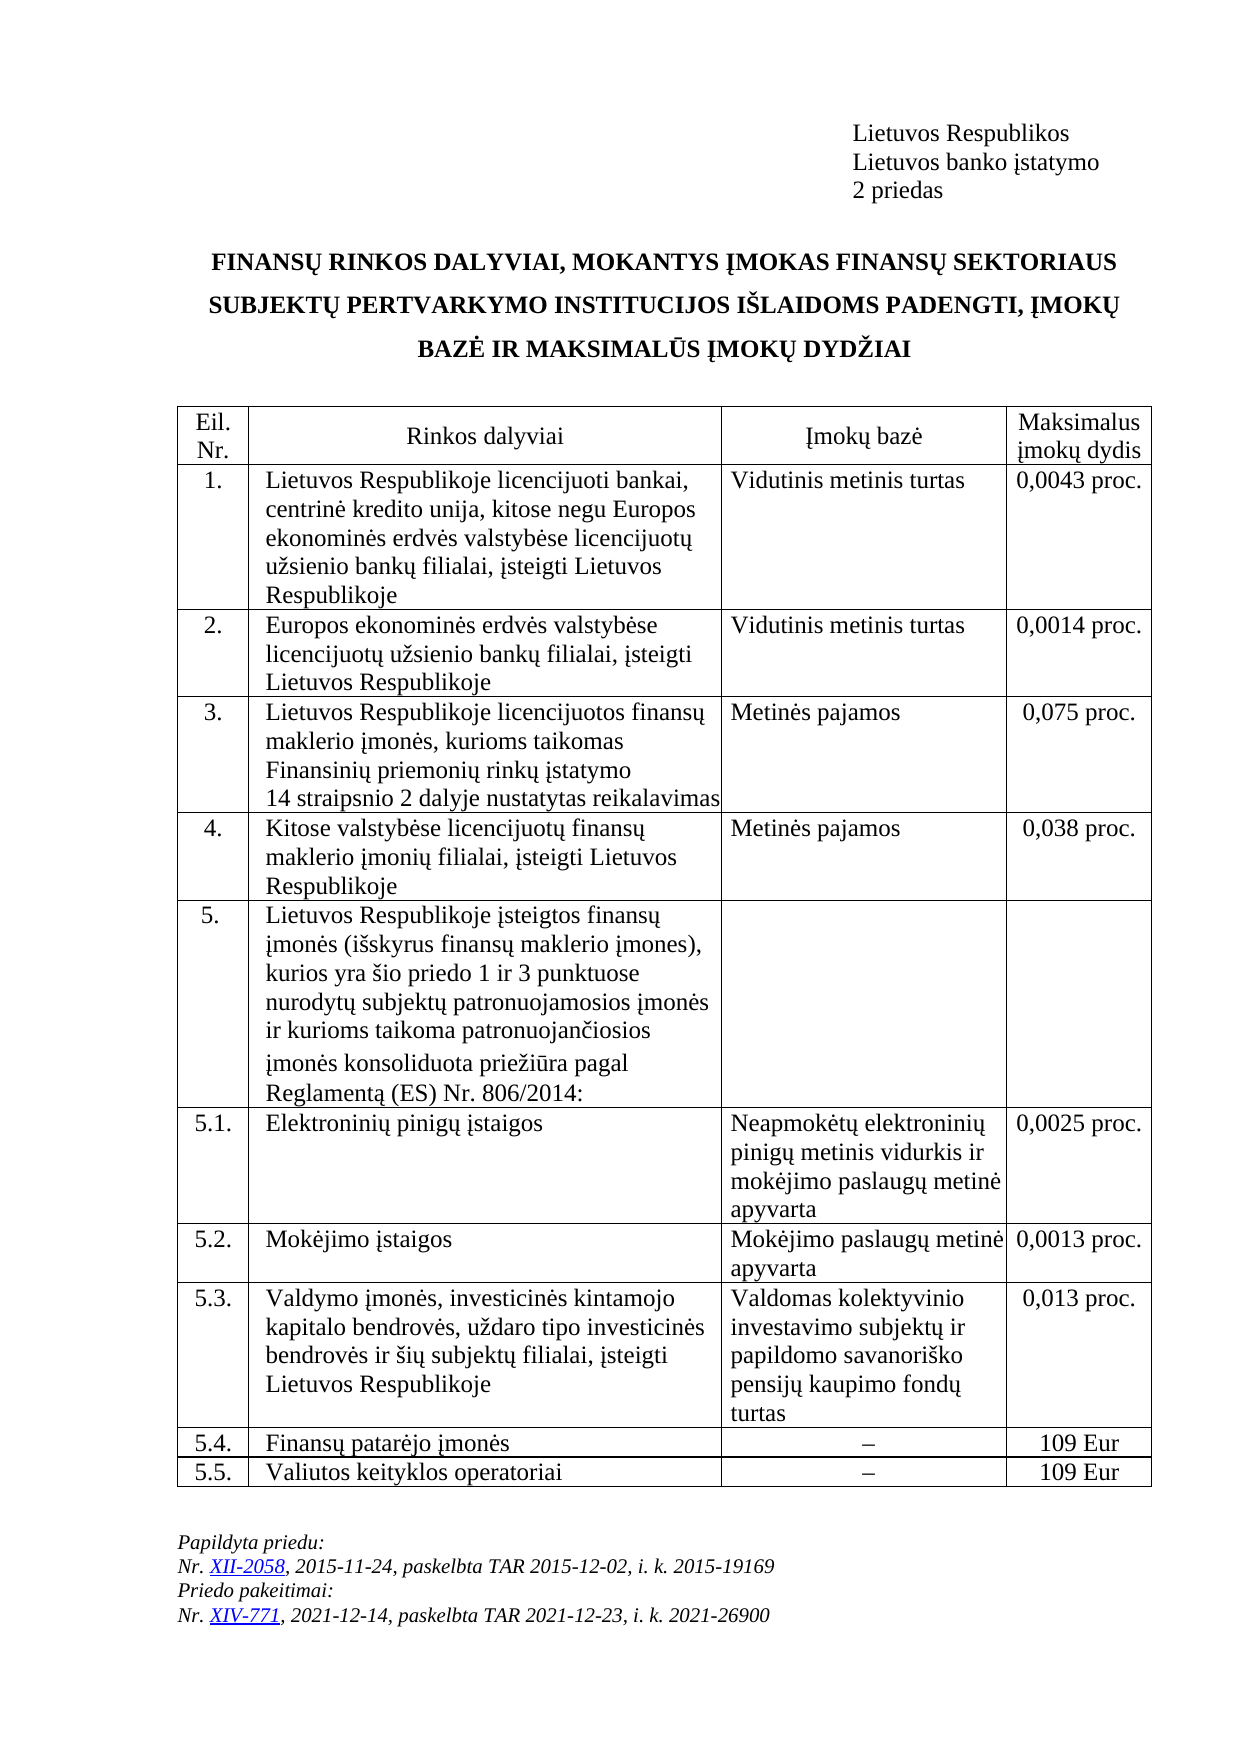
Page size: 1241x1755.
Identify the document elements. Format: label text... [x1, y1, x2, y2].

table_cell 5.2. [178, 1224, 248, 1282]
table_cell Europos ekonominės erdvės valstybėse licencijuotų užsienio bankų filialai, įsteigti Lietuvos Respublikoje [249, 610, 721, 696]
table_header Įmokų bazė [722, 407, 1006, 464]
table_cell Kitose valstybėse licencijuotų finansų maklerio įmonių filialai, įsteigti Lietuvos Respublikoje [249, 813, 721, 899]
table_cell Lietuvos Respublikoje įsteigtos finansų įmonės (išskyrus finansų maklerio įmones), kurios yra šio priedo 1 ir 3 punktuose nurodytų subjektų patronuojamosios įmonės ir kurioms taikoma patronuojančiosios įmonės konsoliduota priežiūra pagal Reglamentą (ES) Nr. 806/2014: [249, 901, 721, 1107]
text Nr. XII-2058, 2015-11-24, paskelbta TAR 2015-12-02, i. k. 2015-19169 [177, 1554, 1152, 1578]
table_cell Elektroninių pinigų įstaigos [249, 1108, 721, 1223]
text 2 priedas [177, 176, 1152, 204]
table_cell 0,038 proc. [1007, 813, 1151, 899]
table_cell 0,0025 proc. [1007, 1108, 1151, 1223]
table_header Eil. Nr. [178, 407, 248, 464]
table_cell Neapmokėtų elektroninių pinigų metinis vidurkis ir mokėjimo paslaugų metinė apyvarta [722, 1108, 1006, 1223]
text Papildyta priedu: [177, 1530, 1152, 1554]
text Nr. XIV-771, 2021-12-14, paskelbta TAR 2021-12-23, i. k. 2021-26900 [177, 1602, 1152, 1627]
table_cell 3. [178, 697, 248, 812]
table_cell 0,075 proc. [1007, 697, 1151, 812]
table_cell Metinės pajamos [722, 697, 1006, 812]
table_cell 0,013 proc. [1007, 1283, 1151, 1427]
table_cell 0,0013 proc. [1007, 1224, 1151, 1282]
table_cell 109 Eur [1007, 1458, 1151, 1486]
table_cell Mokėjimo paslaugų metinė apyvarta [722, 1224, 1006, 1282]
table_header Rinkos dalyviai [249, 407, 721, 464]
table_cell [1007, 901, 1151, 1107]
table_cell 2. [178, 610, 248, 696]
table_cell – [722, 1458, 1006, 1486]
table_cell Mokėjimo įstaigos [249, 1224, 721, 1282]
table_cell Lietuvos Respublikoje licencijuoti bankai, centrinė kredito unija, kitose negu Europos ekonominės erdvės valstybėse licencijuotų užsienio bankų filialai, įsteigti Lietuvos Respublikoje [249, 465, 721, 609]
table_cell Valiutos keityklos operatoriai [249, 1458, 721, 1486]
table_cell 0,0014 proc. [1007, 610, 1151, 696]
text FINANSŲ RINKOS DALYVIAI, MOKANTYS ĮMOKAS FINANSŲ SEKTORIAUS SUBJEKTŲ PERTVARKYMO INSTITUCIJOS IŠLAIDOMS PADENGTI, ĮMOKŲ BAZĖ IR MAKSIMALŪS ĮMOKŲ DYDŽIAI [177, 247, 1152, 362]
table_cell 4. [178, 813, 248, 899]
table_cell 5.4. [178, 1428, 248, 1456]
table_cell 5.1. [178, 1108, 248, 1223]
table_cell 0,0043 proc. [1007, 465, 1151, 609]
table_cell Vidutinis metinis turtas [722, 465, 1006, 609]
table_cell Vidutinis metinis turtas [722, 610, 1006, 696]
table_cell [722, 901, 1006, 1107]
table_cell Finansų patarėjo įmonės [249, 1428, 721, 1456]
table_cell 5.5. [178, 1458, 248, 1486]
table_cell – [722, 1428, 1006, 1456]
table_cell Lietuvos Respublikoje licencijuotos finansų maklerio įmonės, kurioms taikomas Finansinių priemonių rinkų įstatymo 14 straipsnio 2 dalyje nustatytas reikalavimas [249, 697, 721, 812]
table_cell Valdomas kolektyvinio investavimo subjektų ir papildomo savanoriško pensijų kaupimo fondų turtas [722, 1283, 1006, 1427]
table_cell 109 Eur [1007, 1428, 1151, 1456]
table_cell Metinės pajamos [722, 813, 1006, 899]
text Lietuvos banko įstatymo [177, 147, 1152, 176]
table_header Maksimalus įmokų dydis [1007, 407, 1151, 464]
table_cell 1. [178, 465, 248, 609]
table_cell Valdymo įmonės, investicinės kintamojo kapitalo bendrovės, uždaro tipo investicinės bendrovės ir šių subjektų filialai, įsteigti Lietuvos Respublikoje [249, 1283, 721, 1427]
text Priedo pakeitimai: [177, 1578, 1152, 1602]
table_cell 5. [178, 901, 248, 1107]
text Lietuvos Respublikos [177, 118, 1152, 147]
table_cell 5.3. [178, 1283, 248, 1427]
